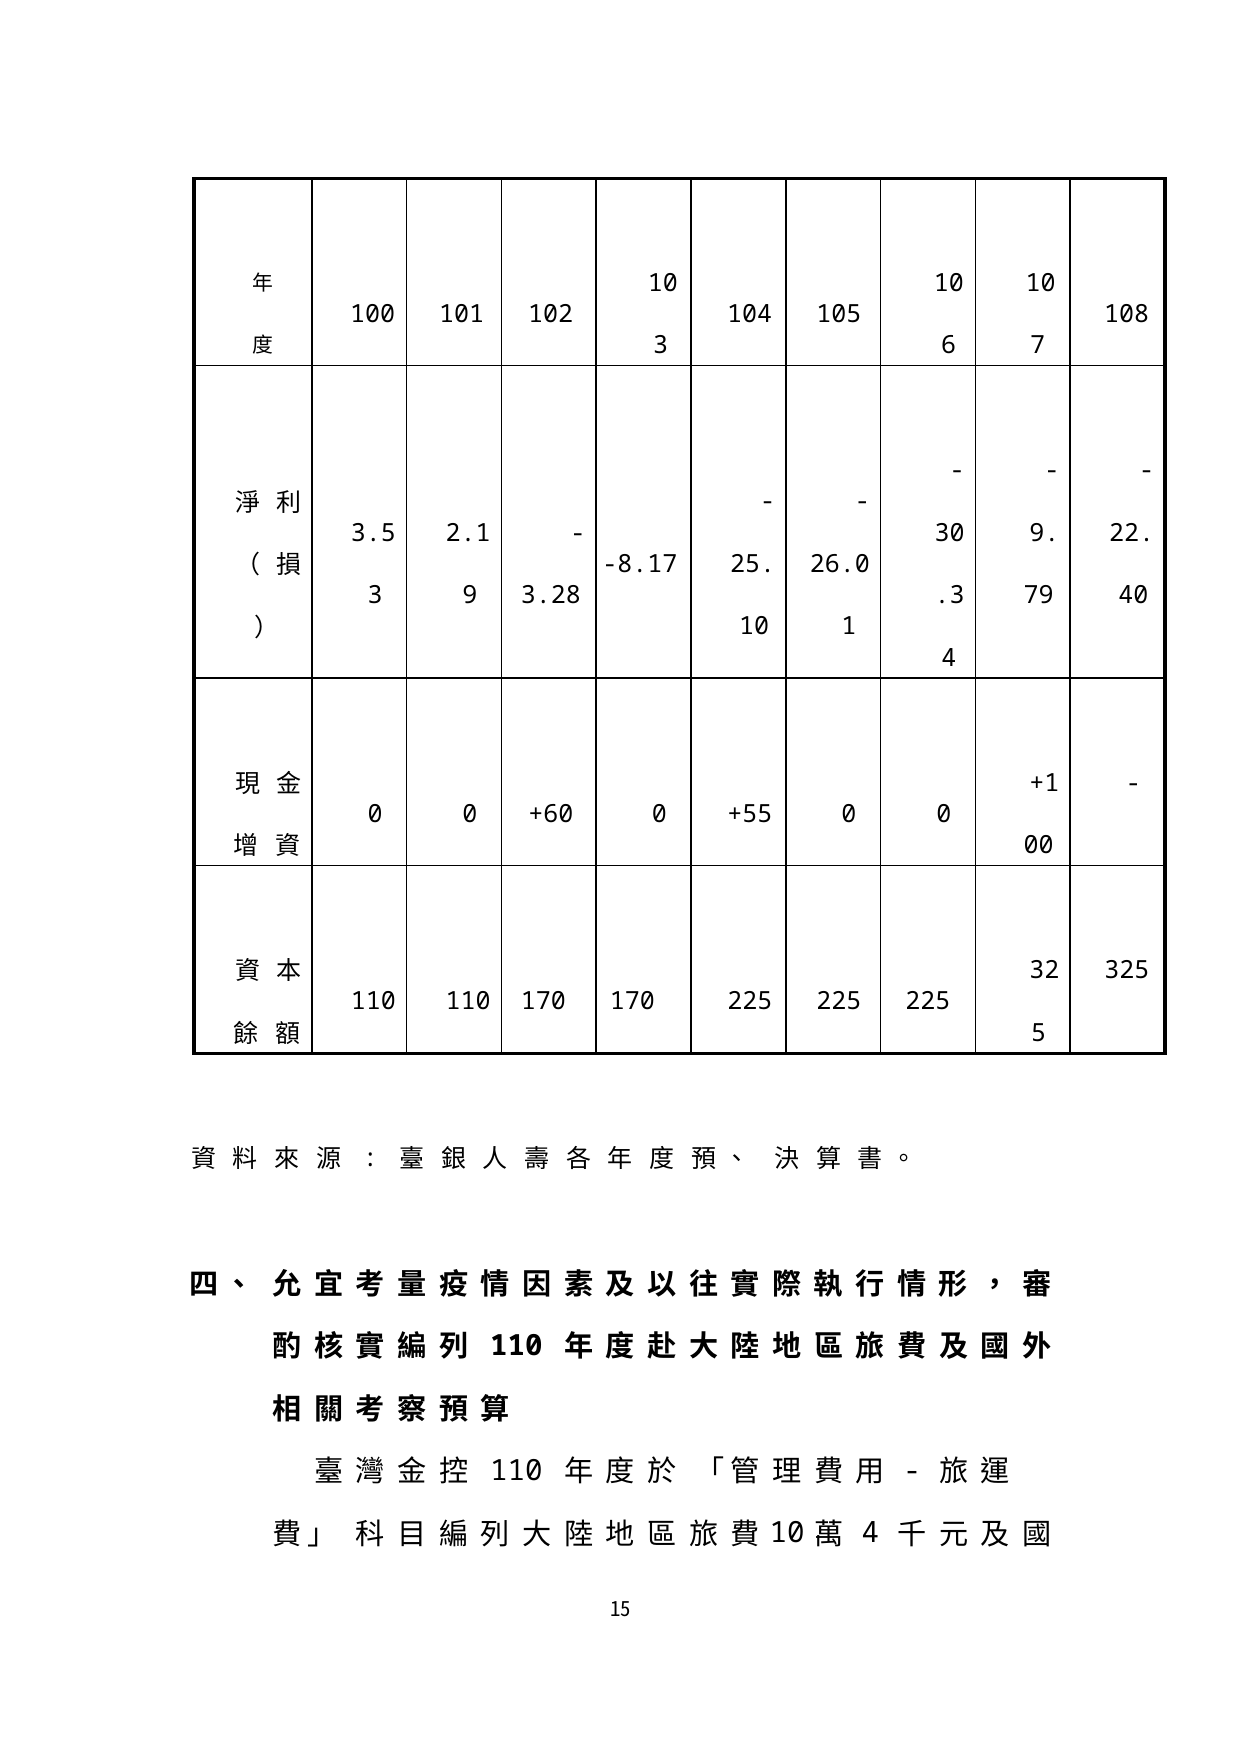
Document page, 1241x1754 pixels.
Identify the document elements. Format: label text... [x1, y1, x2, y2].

table_cell 325 [976, 866, 1069, 1052]
table_cell +60 [502, 679, 595, 865]
text 臺灣金控110年度於「管理費用-旅運費」科目編列大陸地區旅費10萬4千元及國 [242, 1427, 1058, 1552]
table_cell 225 [692, 866, 785, 1052]
table_cell 3.53 [313, 366, 406, 677]
table_cell -25.10 [692, 366, 785, 677]
table_cell -3.28 [502, 366, 595, 677]
table_cell 0 [881, 679, 975, 865]
table_cell -26.01 [787, 366, 880, 677]
table_cell -22.40 [1071, 366, 1163, 677]
table_cell 資本餘額 [196, 866, 311, 1052]
table_header 104 [692, 180, 785, 365]
table_header 105 [787, 180, 880, 365]
table_header 107 [976, 180, 1069, 365]
table_cell 110 [313, 866, 406, 1052]
table_header 103 [597, 180, 690, 365]
table_cell 0 [597, 679, 690, 865]
table_cell 170 [597, 866, 690, 1052]
table_header 101 [407, 180, 501, 365]
table_cell 淨利（損） [196, 366, 311, 677]
table_cell 0 [407, 679, 501, 865]
text 四、允宜考量疫情因素及以往實際執行情形，審酌核實編列110年度赴大陸地區旅費及國外相關考察預算 [183, 1240, 1058, 1427]
table_cell - [1071, 679, 1163, 865]
table_cell +55 [692, 679, 785, 865]
table_cell 0 [313, 679, 406, 865]
table_cell -8.17 [597, 366, 690, 677]
table_header 102 [502, 180, 595, 365]
table_cell 0 [787, 679, 880, 865]
text 資料來源:臺銀人壽各年度預、決算書。 [183, 1115, 1058, 1177]
table_header 100 [313, 180, 406, 365]
table_cell +100 [976, 679, 1069, 865]
table_cell 225 [787, 866, 880, 1052]
table_cell -9.79 [976, 366, 1069, 677]
table_cell -30.34 [881, 366, 975, 677]
table_cell 110 [407, 866, 501, 1052]
table_cell 225 [881, 866, 975, 1052]
table_header 108 [1071, 180, 1163, 365]
table_cell 現金增資 [196, 679, 311, 865]
table_cell 325 [1071, 866, 1163, 1052]
table_header 106 [881, 180, 975, 365]
table_cell 170 [502, 866, 595, 1052]
table_cell 2.19 [407, 366, 501, 677]
table_header 年度 [196, 180, 311, 365]
